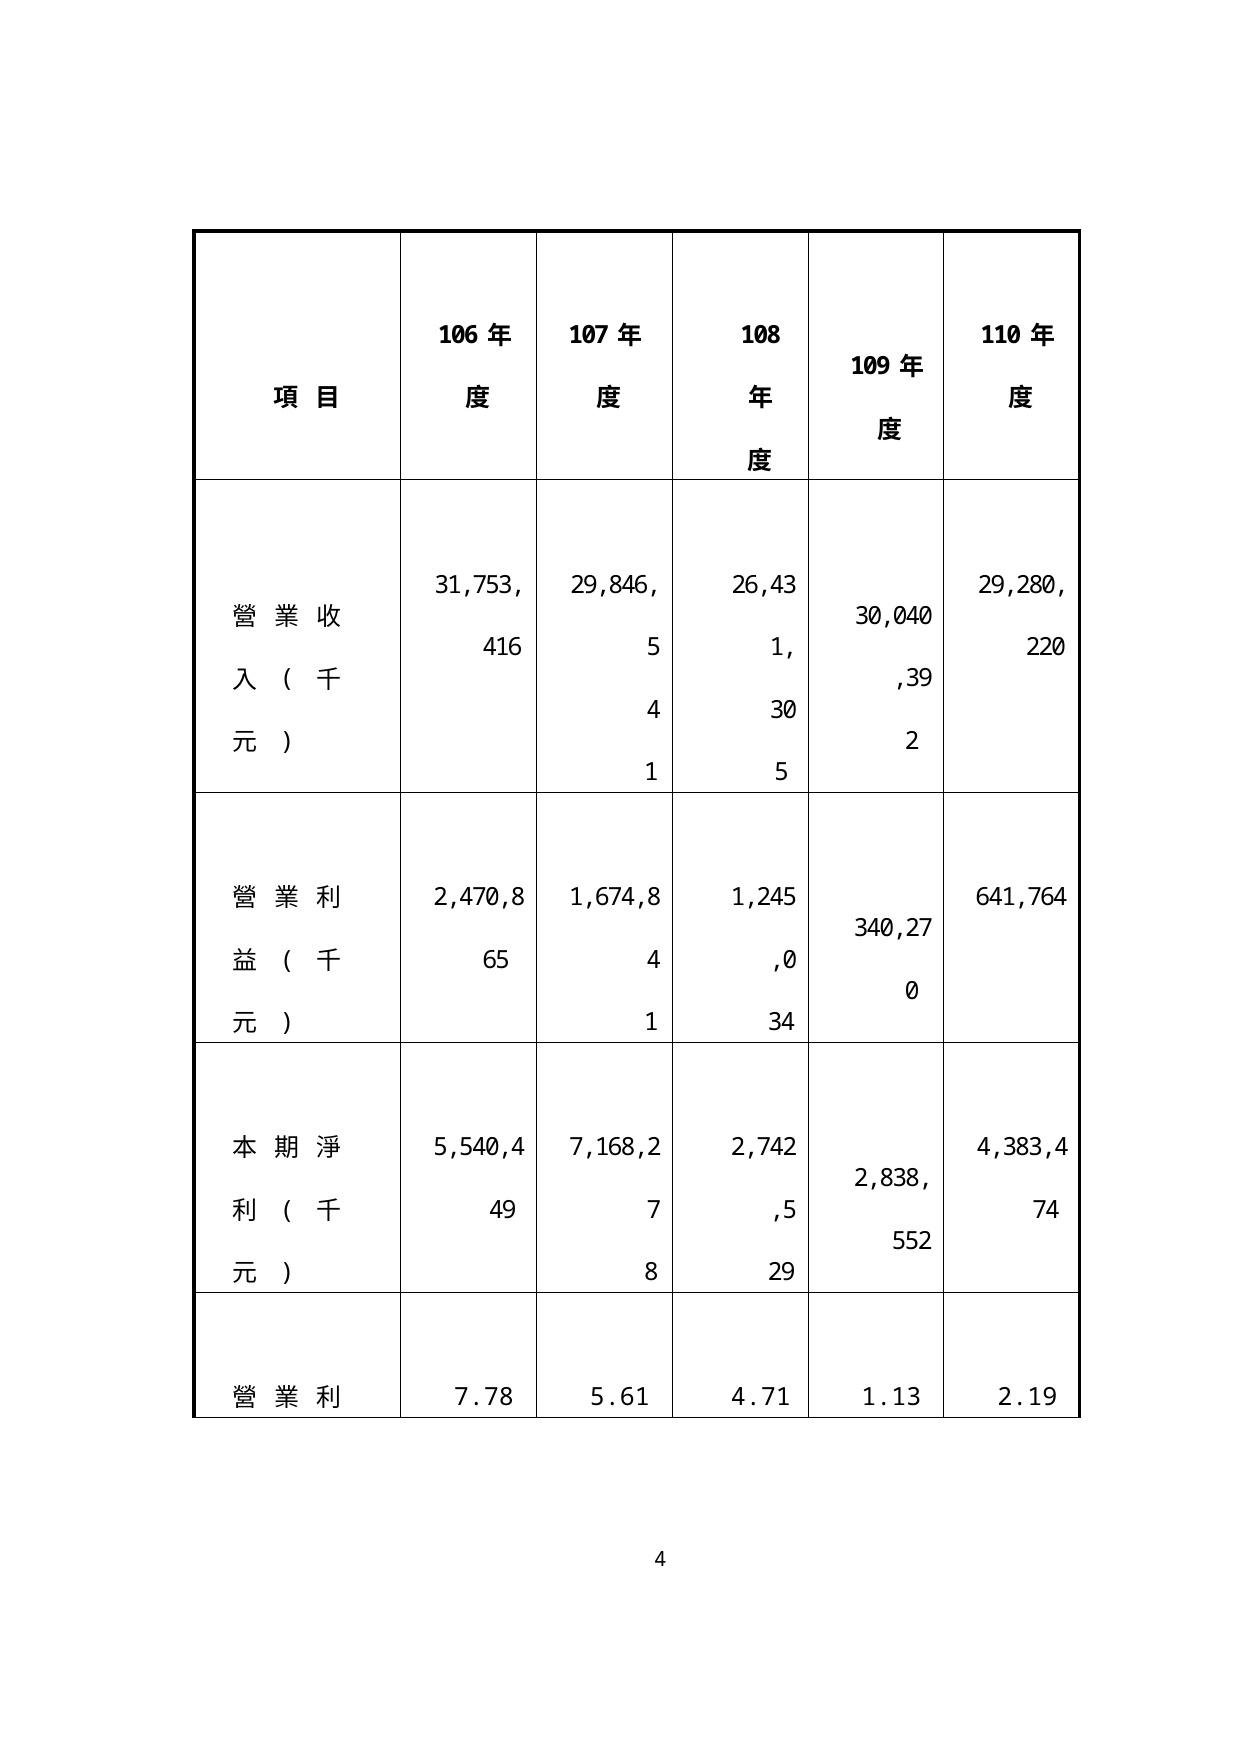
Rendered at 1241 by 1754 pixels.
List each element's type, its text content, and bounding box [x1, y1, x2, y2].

table_cell 1,245,034 [673, 793, 808, 1042]
table_header 108年度 [673, 233, 808, 479]
table_cell 7.78 [401, 1293, 536, 1417]
table_header 110年度 [944, 233, 1078, 479]
table_cell 2,838,552 [809, 1043, 943, 1292]
table_header 109年度 [809, 233, 943, 479]
table_cell 7,168,278 [537, 1043, 672, 1292]
table_cell 30,040,392 [809, 480, 943, 792]
table_header 106年度 [401, 233, 536, 479]
table_cell 2.19 [944, 1293, 1078, 1417]
table_cell 營業收入(千元) [196, 480, 400, 792]
table_cell 1.13 [809, 1293, 943, 1417]
table_cell 31,753,416 [401, 480, 536, 792]
table_cell 1,674,841 [537, 793, 672, 1042]
table_header 107年度 [537, 233, 672, 479]
table_cell 5,540,449 [401, 1043, 536, 1292]
table_cell 340,270 [809, 793, 943, 1042]
table_cell 641,764 [944, 793, 1078, 1042]
table_cell 4.71 [673, 1293, 808, 1417]
table_cell 29,280,220 [944, 480, 1078, 792]
table_cell 26,431,305 [673, 480, 808, 792]
table_cell 營業利 [196, 1293, 400, 1417]
table_header 項目 [196, 233, 400, 479]
table_cell 營業利益(千元) [196, 793, 400, 1042]
table_cell 本期淨利(千元) [196, 1043, 400, 1292]
table_cell 5.61 [537, 1293, 672, 1417]
table_cell 2,470,865 [401, 793, 536, 1042]
table_cell 29,846,541 [537, 480, 672, 792]
table_cell 4,383,474 [944, 1043, 1078, 1292]
table_cell 2,742,529 [673, 1043, 808, 1292]
